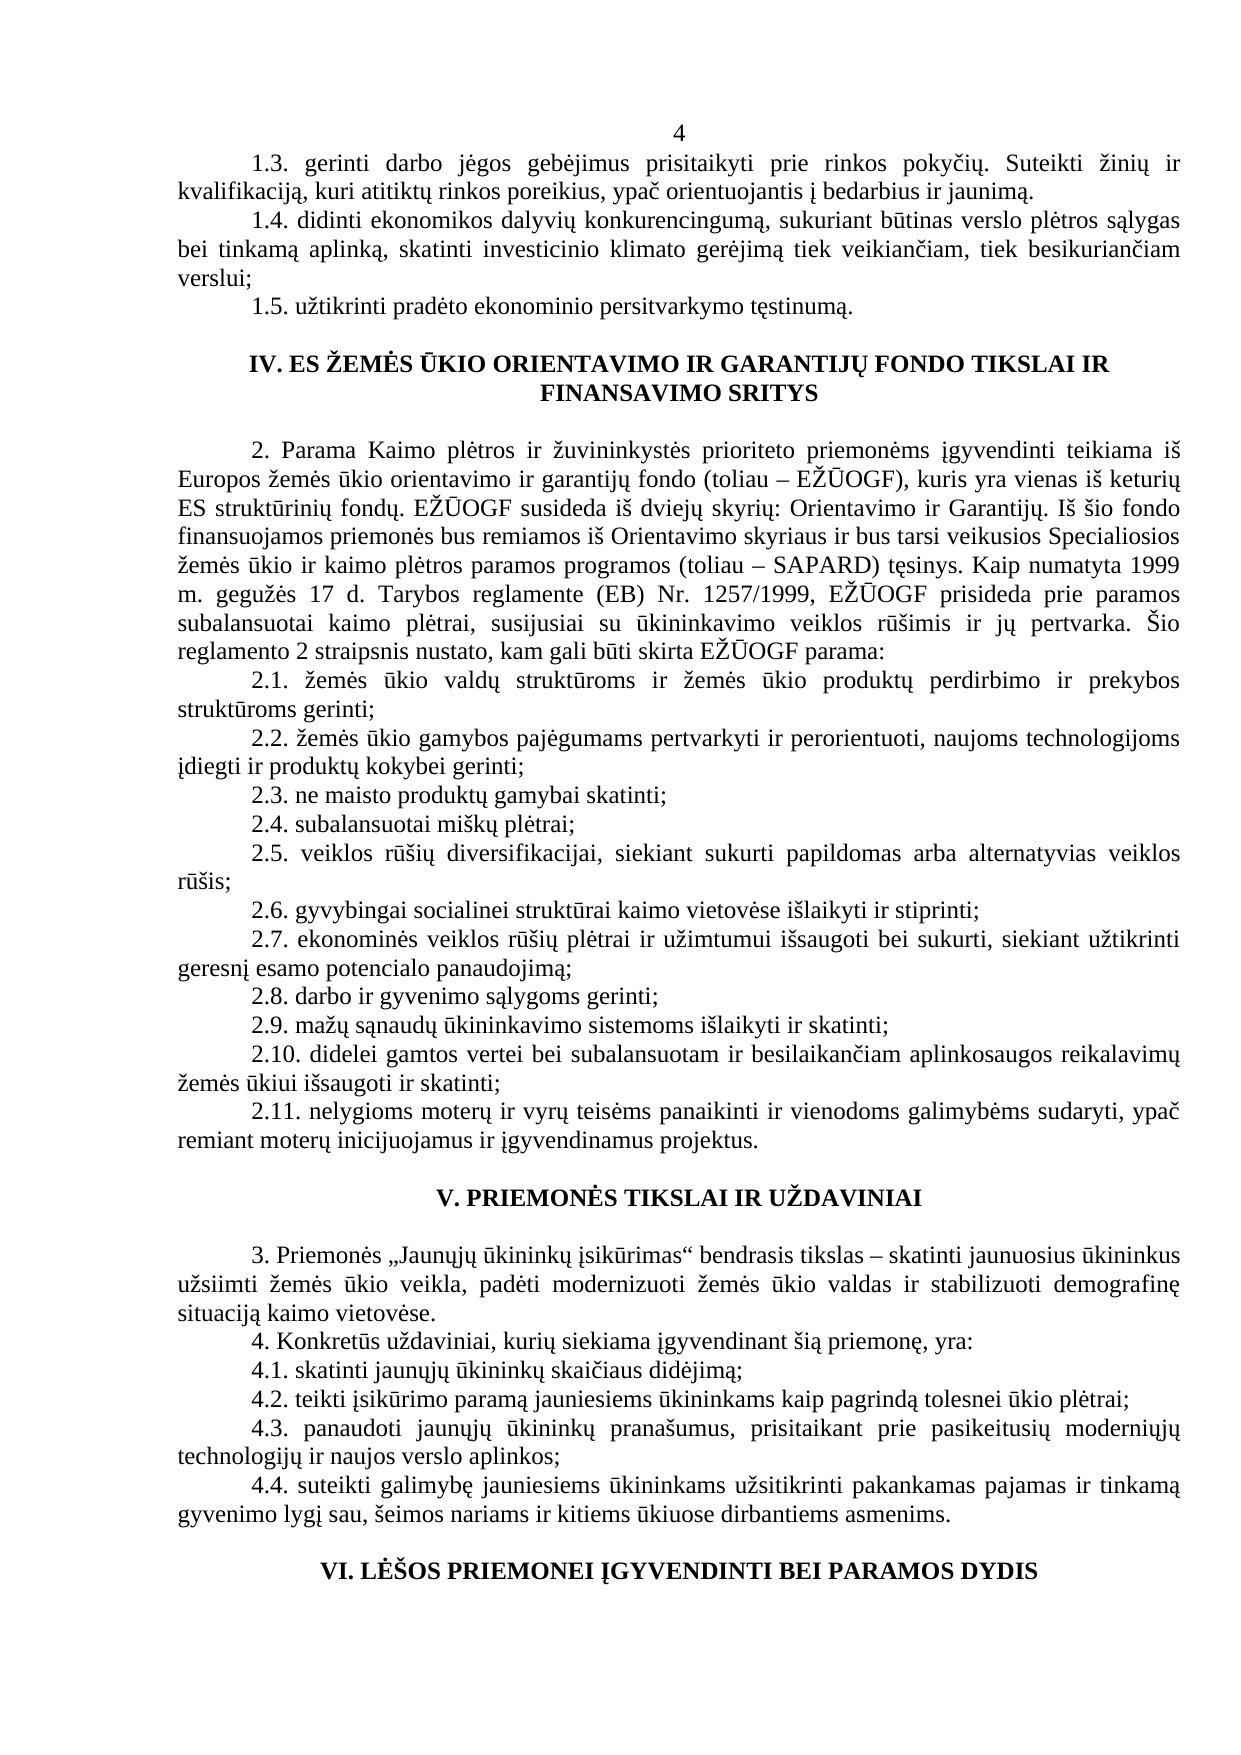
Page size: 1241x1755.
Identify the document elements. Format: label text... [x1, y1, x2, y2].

text 4.1. skatinti jaunųjų ūkininkų skaičiaus didėjimą; [177, 1355, 1181, 1384]
text 2.5. veiklos rūšių diversifikacijai, siekiant sukurti papildomas arba alternatyvias veiklos rūšis; [177, 838, 1181, 895]
text 1.4. didinti ekonomikos dalyvių konkurencingumą, sukuriant būtinas verslo plėtros sąlygas bei tinkamą aplinką, skatinti investicinio klimato gerėjimą tiek veikiančiam, tiek besikuriančiam verslui; [177, 205, 1181, 291]
text 2.10. didelei gamtos vertei bei subalansuotam ir besilaikančiam aplinkosaugos reikalavimų žemės ūkiui išsaugoti ir skatinti; [177, 1039, 1181, 1096]
text 2.1. žemės ūkio valdų struktūroms ir žemės ūkio produktų perdirbimo ir prekybos struktūroms gerinti; [177, 665, 1181, 723]
text 4.3. panaudoti jaunųjų ūkininkų pranašumus, prisitaikant prie pasikeitusių moderniųjų technologijų ir naujos verslo aplinkos; [177, 1413, 1181, 1470]
text 3. Priemonės „Jaunųjų ūkininkų įsikūrimas“ bendrasis tikslas – skatinti jaunuosius ūkininkus užsiimti žemės ūkio veikla, padėti modernizuoti žemės ūkio valdas ir stabilizuoti demografinę situaciją kaimo vietovėse. [177, 1240, 1181, 1326]
text 2.3. ne maisto produktų gamybai skatinti; [177, 780, 1181, 809]
text 2.4. subalansuotai miškų plėtrai; [177, 809, 1181, 838]
text 1.3. gerinti darbo jėgos gebėjimus prisitaikyti prie rinkos pokyčių. Suteikti žinių ir kvalifikaciją, kuri atitiktų rinkos poreikius, ypač orientuojantis į bedarbius ir jaunimą. [177, 148, 1181, 205]
text 4.4. suteikti galimybę jauniesiems ūkininkams užsitikrinti pakankamas pajamas ir tinkamą gyvenimo lygį sau, šeimos nariams ir kitiems ūkiuose dirbantiems asmenims. [177, 1470, 1181, 1528]
text 2.6. gyvybingai socialinei struktūrai kaimo vietovėse išlaikyti ir stiprinti; [177, 895, 1181, 924]
text 4.2. teikti įsikūrimo paramą jauniesiems ūkininkams kaip pagrindą tolesnei ūkio plėtrai; [177, 1384, 1181, 1413]
text 2.2. žemės ūkio gamybos pajėgumams pertvarkyti ir perorientuoti, naujoms technologijoms įdiegti ir produktų kokybei gerinti; [177, 723, 1181, 780]
text V. PRIEMONĖS TIKSLAI IR UŽDAVINIAI [177, 1183, 1181, 1211]
text IV. ES ŽEMĖS ŪKIO ORIENTAVIMO IR GARANTIJŲ FONDO TIKSLAI IR FINANSAVIMO SRITYS [177, 349, 1181, 406]
text 2.11. nelygioms moterų ir vyrų teisėms panaikinti ir vienodoms galimybėms sudaryti, ypač remiant moterų inicijuojamus ir įgyvendinamus projektus. [177, 1096, 1181, 1154]
text VI. LĖŠOS PRIEMONEI ĮGYVENDINTI BEI PARAMOS DYDIS [177, 1556, 1181, 1585]
text 2.8. darbo ir gyvenimo sąlygoms gerinti; [177, 981, 1181, 1010]
text 1.5. užtikrinti pradėto ekonominio persitvarkymo tęstinumą. [177, 291, 1181, 320]
text 2.7. ekonominės veiklos rūšių plėtrai ir užimtumui išsaugoti bei sukurti, siekiant užtikrinti geresnį esamo potencialo panaudojimą; [177, 924, 1181, 981]
text 2. Parama Kaimo plėtros ir žuvininkystės prioriteto priemonėms įgyvendinti teikiama iš Europos žemės ūkio orientavimo ir garantijų fondo (toliau – EŽŪOGF), kuris yra vienas iš keturių ES struktūrinių fondų. EŽŪOGF susideda iš dviejų skyrių: Orientavimo ir Garantijų. Iš šio fondo finansuojamos priemonės bus remiamos iš Orientavimo skyriaus ir bus tarsi veikusios Specialiosios žemės ūkio ir kaimo plėtros paramos programos (toliau – SAPARD) tęsinys. Kaip numatyta 1999 m. gegužės 17 d. Tarybos reglamente (EB) Nr. 1257/1999, EŽŪOGF prisideda prie paramos subalansuotai kaimo plėtrai, susijusiai su ūkininkavimo veiklos rūšimis ir jų pertvarka. Šio reglamento 2 straipsnis nustato, kam gali būti skirta EŽŪOGF parama: [177, 435, 1181, 665]
text 2.9. mažų sąnaudų ūkininkavimo sistemoms išlaikyti ir skatinti; [177, 1010, 1181, 1039]
text 4. Konkretūs uždaviniai, kurių siekiama įgyvendinant šią priemonę, yra: [177, 1326, 1181, 1355]
